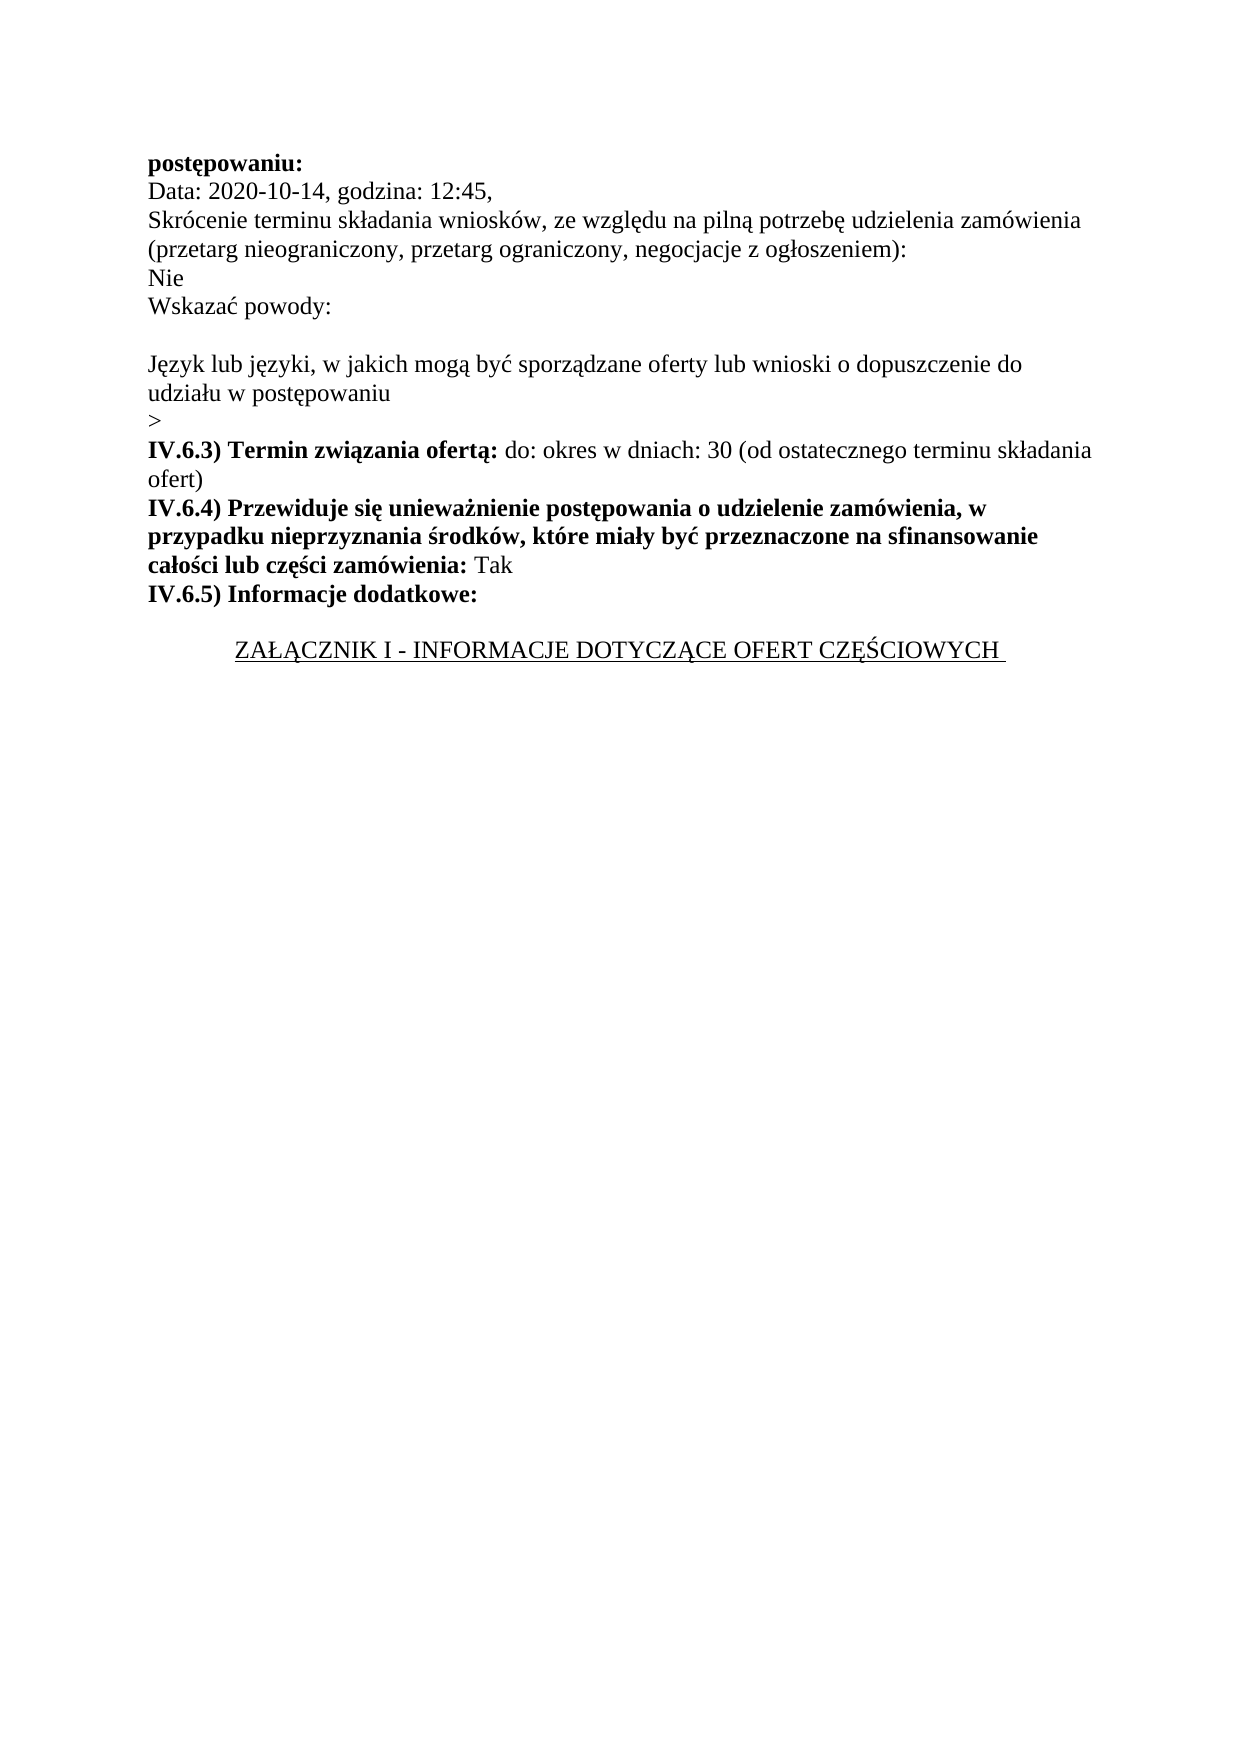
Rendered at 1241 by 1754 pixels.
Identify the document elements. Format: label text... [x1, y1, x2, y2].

table_header [148, 829, 158, 886]
text postępowaniu: Data: 2020-10-14, godzina: 12:45, Skrócenie terminu składania wniosków, ze względu na pilną potrzebę udzielenia zamówienia (przetarg nieograniczony, przetarg ograniczony, negocjacje z ogłoszeniem): Nie Wskazać powody: Język lub języki, w jakich mogą być sporządzane oferty lub wnioski o dopuszczenie do udziału w postępowaniu > IV.6.3) Termin związania ofertą: do: okres w dniach: 30 (od ostatecznego terminu składania ofert) IV.6.4) Przewiduje się unieważnienie postępowania o udzielenie zamówienia, w przypadku nieprzyznania środków, które miały być przeznaczone na sfinansowanie całości lub części zamówienia: Tak IV.6.5) Informacje dodatkowe: [148, 148, 1093, 636]
text ZAŁĄCZNIK I - INFORMACJE DOTYCZĄCE OFERT CZĘŚCIOWYCH [148, 636, 1093, 664]
